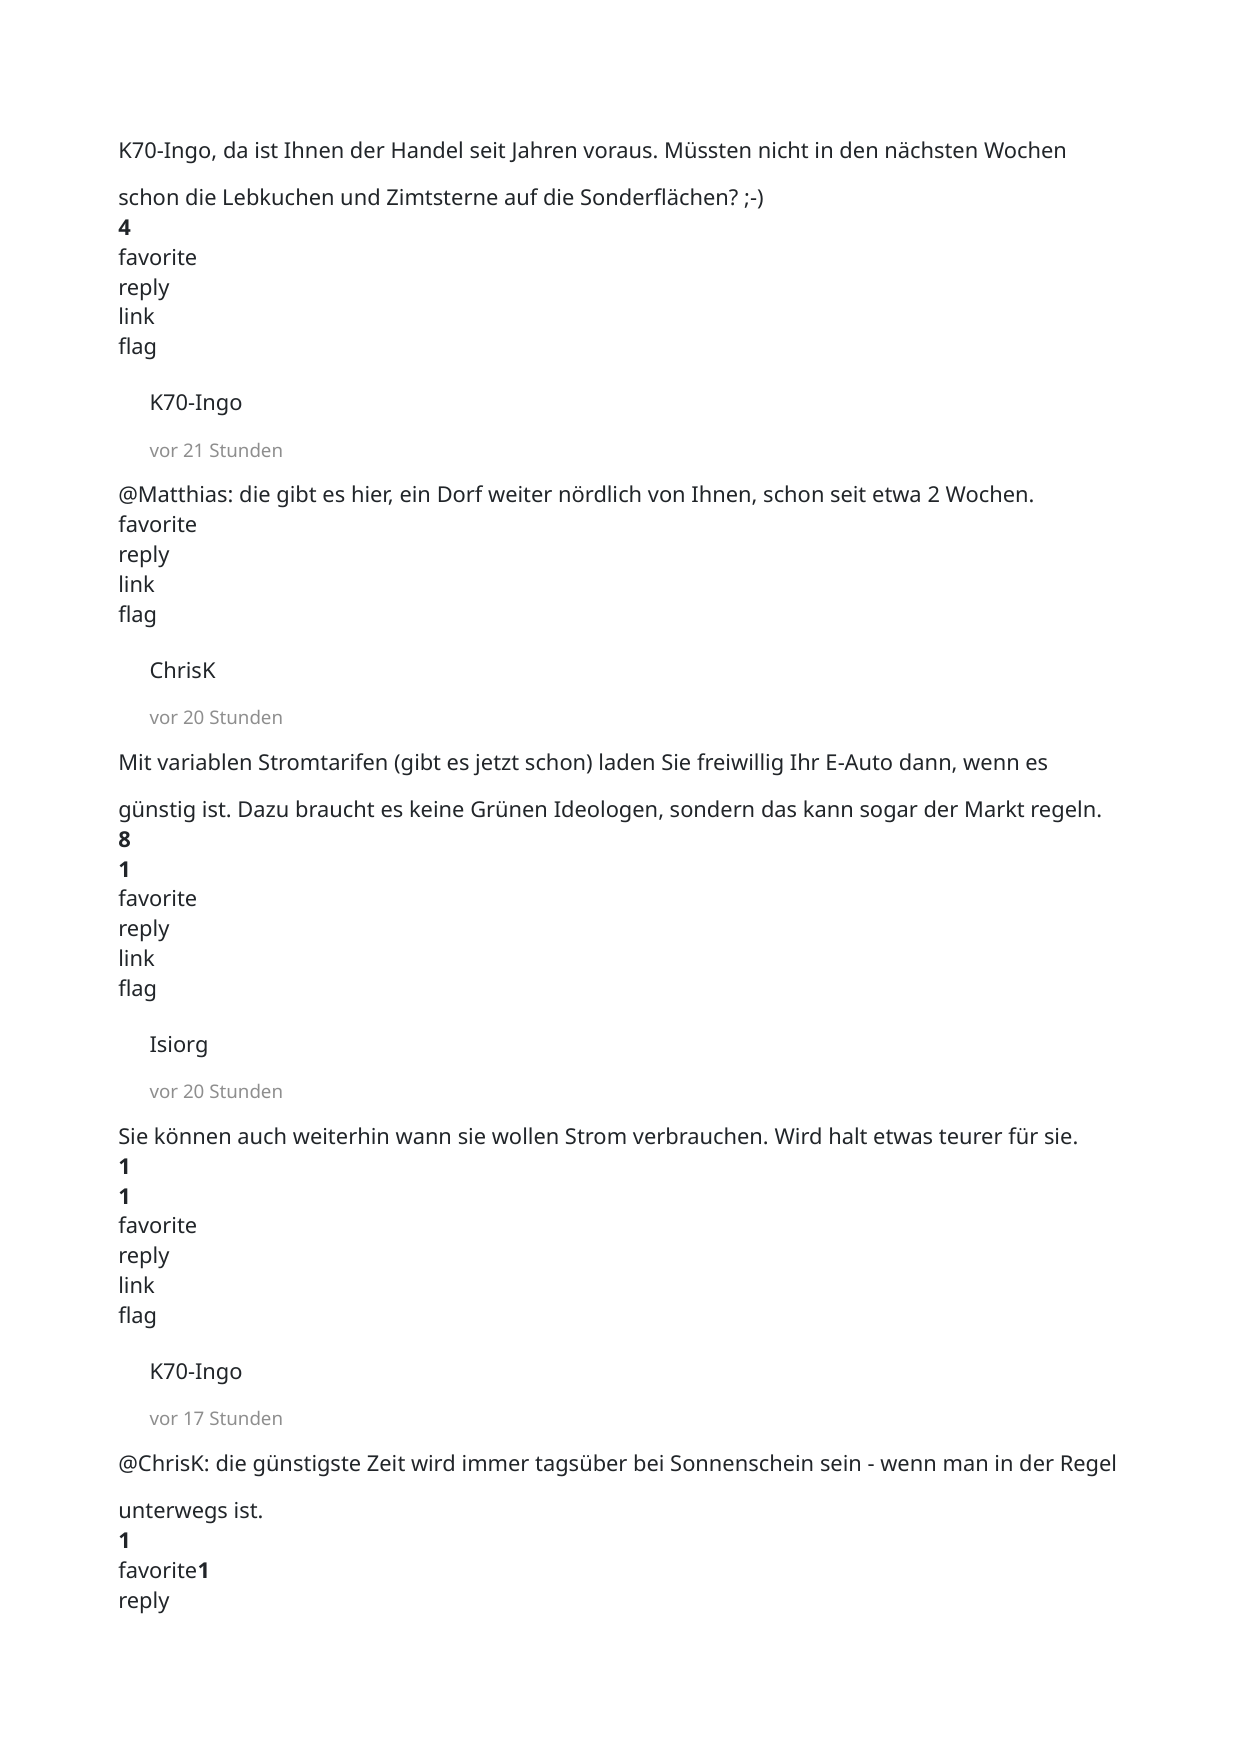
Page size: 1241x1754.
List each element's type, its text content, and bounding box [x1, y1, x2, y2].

text vor 20 Stunden [149, 1074, 1122, 1104]
text reply [118, 271, 1122, 301]
text link [118, 301, 1122, 331]
text flag [118, 1300, 1122, 1330]
text flag [118, 331, 1122, 361]
text reply [118, 913, 1122, 943]
text Sie können auch weiterhin wann sie wollen Strom verbrauchen. Wird halt etwas teurer für sie. [118, 1104, 1122, 1151]
text vor 20 Stunden [149, 700, 1122, 730]
text vor 21 Stunden [149, 433, 1122, 462]
text @ChrisK: die günstigste Zeit wird immer tagsüber bei Sonnenschein sein - wenn man in der Regel unterwegs ist. [118, 1431, 1122, 1525]
text reply [118, 1584, 1122, 1614]
text link [118, 943, 1122, 973]
text Mit variablen Stromtarifen (gibt es jetzt schon) laden Sie freiwillig Ihr E-Auto dann, wenn es günstig ist. Dazu braucht es keine Grünen Ideologen, sondern das kann sogar der Markt regeln. [118, 730, 1122, 824]
text @Matthias: die gibt es hier, ein Dorf weiter nördlich von Ihnen, schon seit etwa 2 Wochen. [118, 462, 1122, 509]
text K70-Ingo [149, 1345, 1114, 1386]
text favorite [118, 509, 1122, 539]
text K70-Ingo, da ist Ihnen der Handel seit Jahren voraus. Müssten nicht in den nächsten Wochen schon die Lebkuchen und Zimtsterne auf die Sonderflächen? ;-) [118, 118, 1122, 212]
text K70-Ingo [149, 376, 1114, 417]
text favorite1 [118, 1555, 1122, 1584]
text link [118, 569, 1122, 599]
text 1 [118, 1181, 1122, 1211]
text favorite [118, 242, 1122, 271]
text flag [118, 599, 1122, 628]
text favorite [118, 883, 1122, 913]
text vor 17 Stunden [149, 1402, 1122, 1431]
text reply [118, 539, 1122, 569]
text 1 [118, 1151, 1122, 1181]
text 8 [118, 824, 1122, 853]
text flag [118, 973, 1122, 1002]
text 4 [118, 212, 1122, 242]
text 1 [118, 853, 1122, 883]
text ChrisK [149, 644, 1114, 685]
text Isiorg [149, 1018, 1114, 1059]
text favorite [118, 1211, 1122, 1240]
text 1 [118, 1525, 1122, 1555]
text reply [118, 1240, 1122, 1270]
text link [118, 1270, 1122, 1300]
